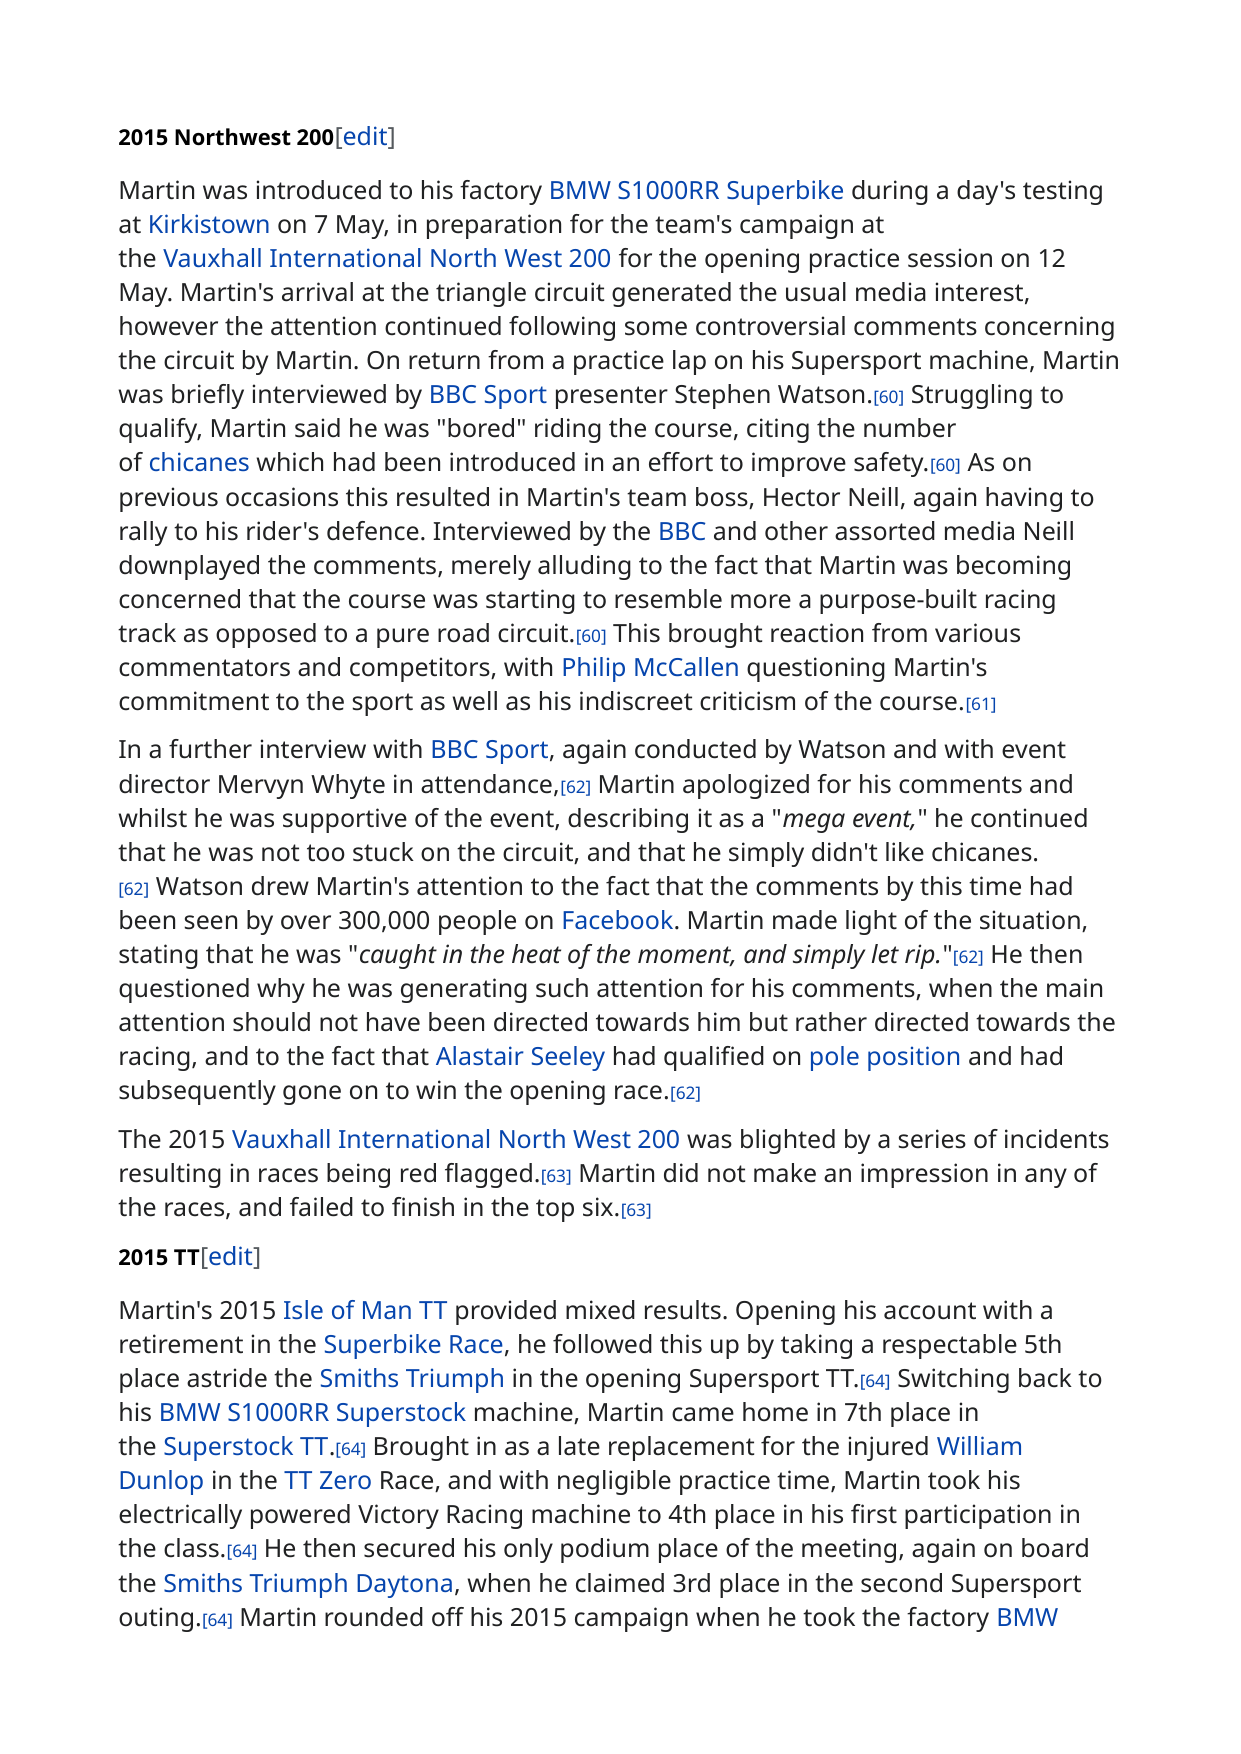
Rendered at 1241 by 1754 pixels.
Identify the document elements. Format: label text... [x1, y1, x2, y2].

text Martin was introduced to his factory BMW S1000RR Superbike during a day's testing at Kirkistown on 7 May, in preparation for the team's campaign at the Vauxhall International North West 200 for the opening practice session on 12 May. Martin's arrival at the triangle circuit generated the usual media interest, however the attention continued following some controversial comments concerning the circuit by Martin. On return from a practice lap on his Supersport machine, Martin was briefly interviewed by BBC Sport presenter Stephen Watson.[60] Struggling to qualify, Martin said he was "bored" riding the course, citing the number of chicanes which had been introduced in an effort to improve safety.[60] As on previous occasions this resulted in Martin's team boss, Hector Neill, again having to rally to his rider's defence. Interviewed by the BBC and other assorted media Neill downplayed the comments, merely alluding to the fact that Martin was becoming concerned that the course was starting to resemble more a purpose-built racing track as opposed to a pure road circuit.[60] This brought reaction from various commentators and competitors, with Philip McCallen questioning Martin's commitment to the sport as well as his indiscreet criticism of the course.[61] [118, 173, 1122, 718]
text The 2015 Vauxhall International North West 200 was blighted by a series of incidents resulting in races being red flagged.[63] Martin did not make an impression in any of the races, and failed to finish in the top six.[63] [118, 1121, 1122, 1224]
text Martin's 2015 Isle of Man TT provided mixed results. Opening his account with a retirement in the Superbike Race, he followed this up by taking a respectable 5th place astride the Smiths Triumph in the opening Supersport TT.[64] Switching back to his BMW S1000RR Superstock machine, Martin came home in 7th place in the Superstock TT.[64] Brought in as a late replacement for the injured William Dunlop in the TT Zero Race, and with negligible practice time, Martin took his electrically powered Victory Racing machine to 4th place in his first participation in the class.[64] He then secured his only podium place of the meeting, again on board the Smiths Triumph Daytona, when he claimed 3rd place in the second Supersport outing.[64] Martin rounded off his 2015 campaign when he took the factory BMW [118, 1293, 1122, 1633]
subtitle 2015 TT[edit] [118, 1238, 1122, 1272]
text In a further interview with BBC Sport, again conducted by Watson and with event director Mervyn Whyte in attendance,[62] Martin apologized for his comments and whilst he was supportive of the event, describing it as a "mega event," he continued that he was not too stuck on the circuit, and that he simply didn't like chicanes.[62] Watson drew Martin's attention to the fact that the comments by this time had been seen by over 300,000 people on Facebook. Martin made light of the situation, stating that he was "caught in the heat of the moment, and simply let rip."[62] He then questioned why he was generating such attention for his comments, when the main attention should not have been directed towards him but rather directed towards the racing, and to the fact that Alastair Seeley had qualified on pole position and had subsequently gone on to win the opening race.[62] [118, 732, 1122, 1107]
subtitle 2015 Northwest 200[edit] [118, 118, 1122, 152]
